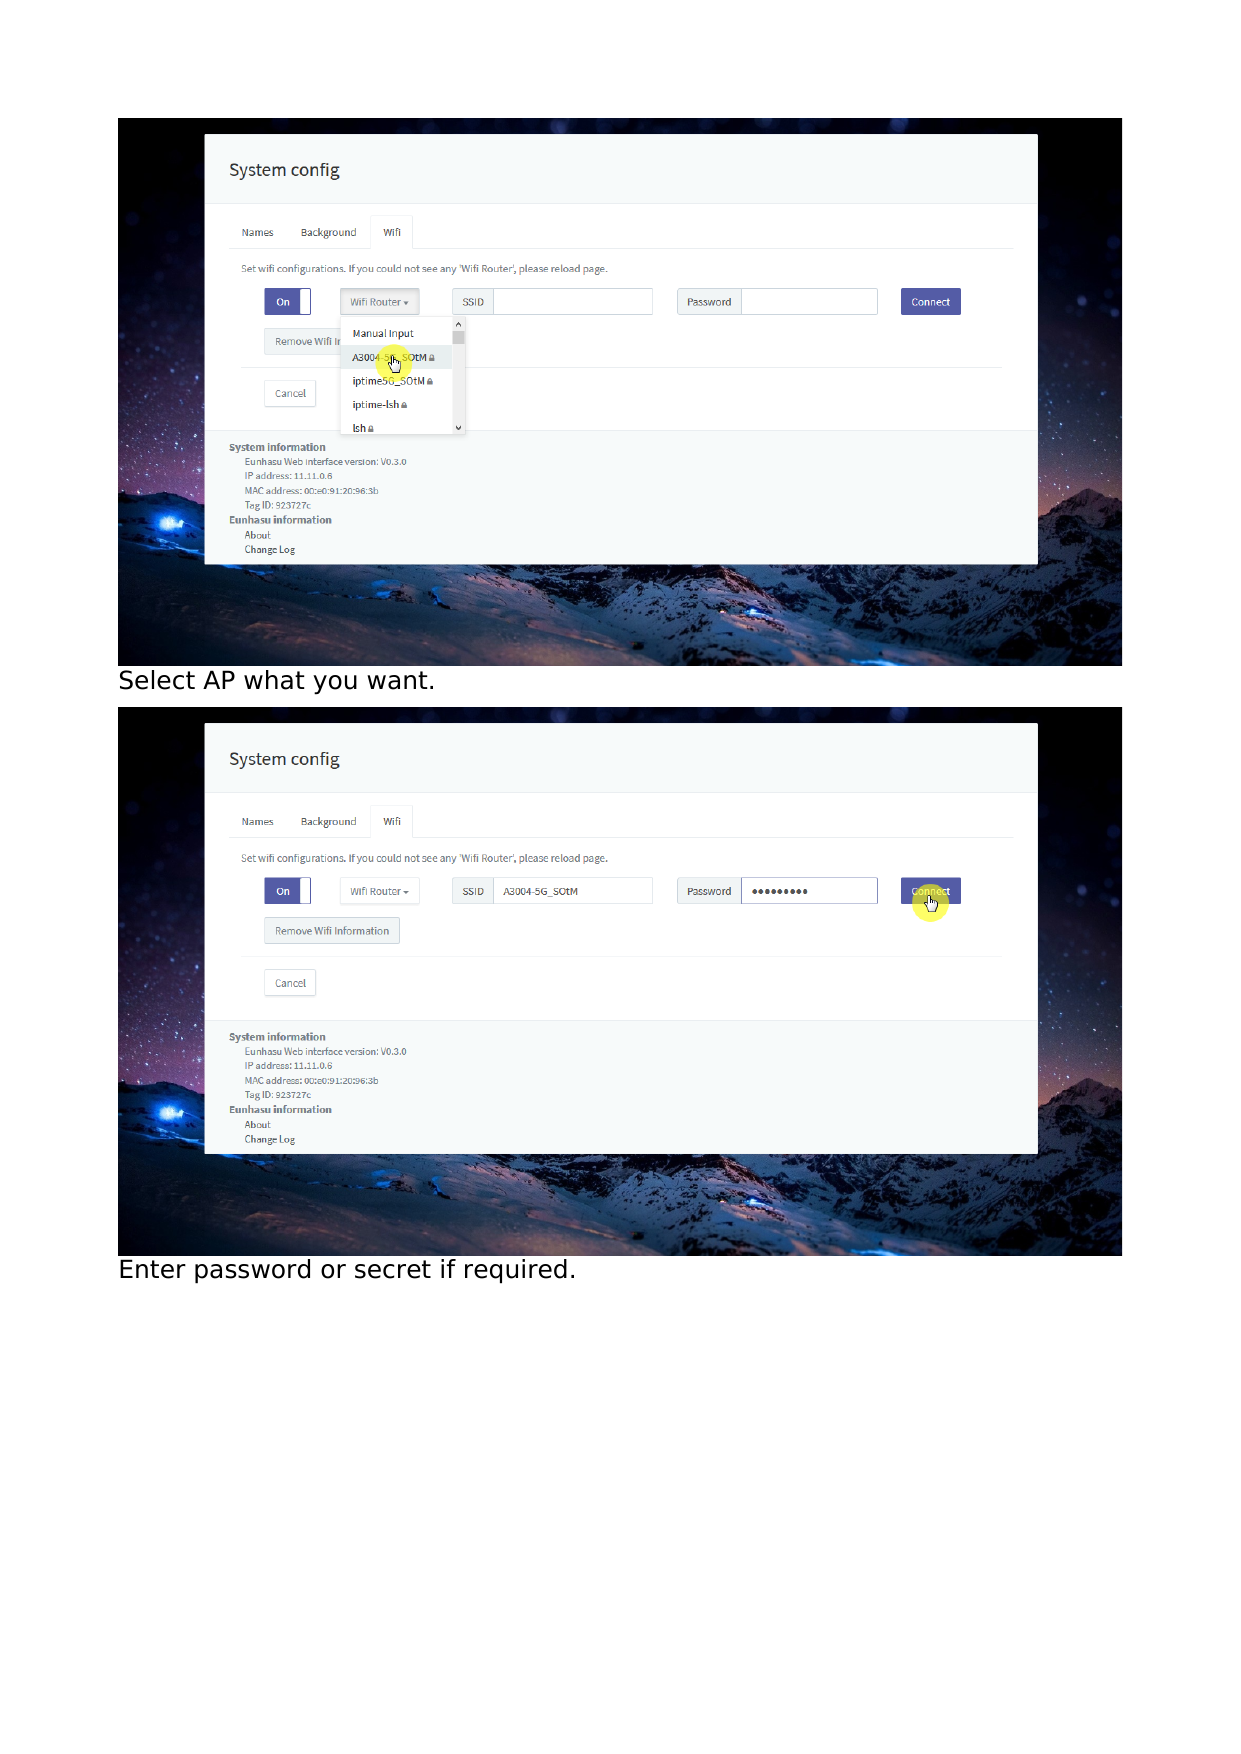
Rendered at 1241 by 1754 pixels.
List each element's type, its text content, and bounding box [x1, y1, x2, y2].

picture [118, 707, 1123, 1256]
text Enter password or secret if required. [118, 1256, 1122, 1284]
text Select AP what you want. [118, 666, 1122, 695]
picture [118, 118, 1123, 666]
